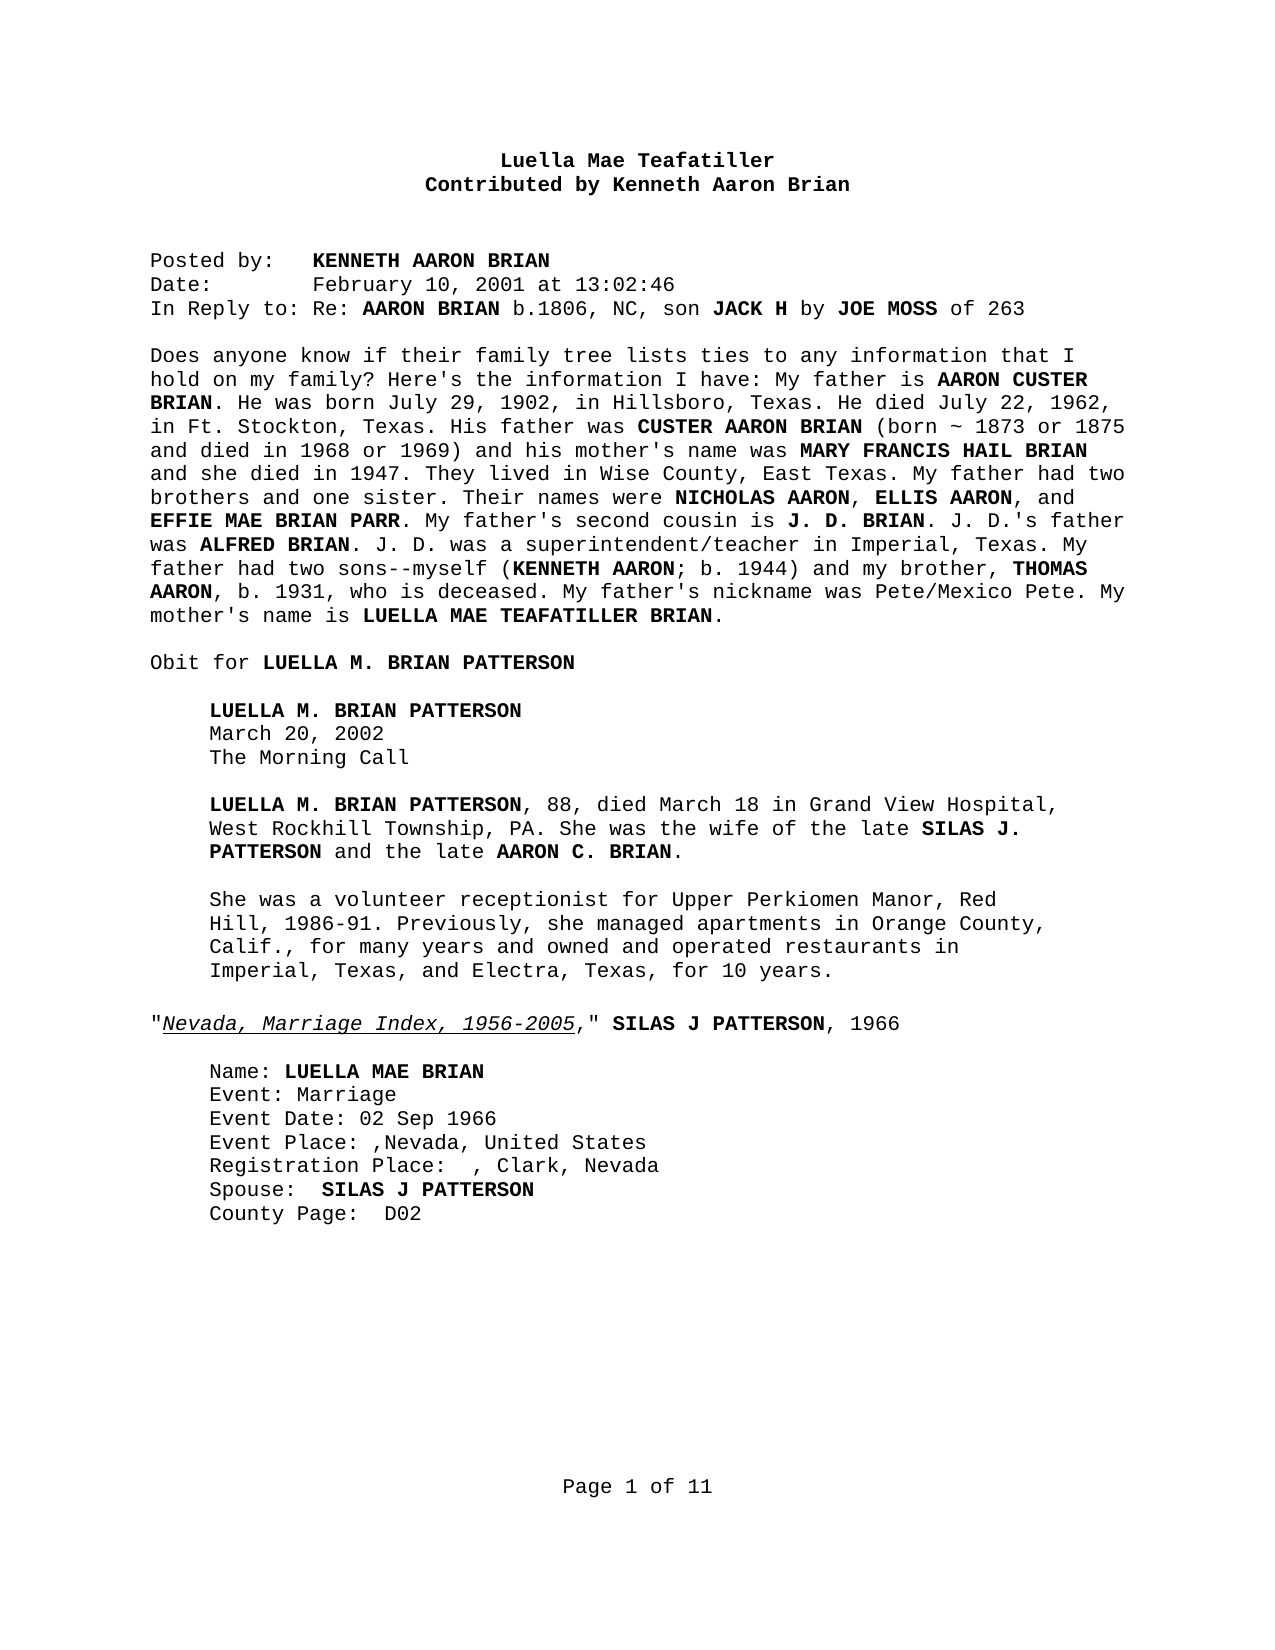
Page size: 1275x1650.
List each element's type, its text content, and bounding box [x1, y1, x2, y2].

text In Reply to: Re: Aaron Brian b.1806, NC, son Jack H by Joe Moss of 263 [150, 298, 1125, 321]
text "Nevada, Marriage Index, 1956-2005," Silas J Patterson, 1966 [150, 1013, 1125, 1037]
text Spouse: Silas J Patterson [209, 1179, 1066, 1203]
text Event Date: 02 Sep 1966 [209, 1108, 1066, 1132]
text Registration Place: , Clark, Nevada [209, 1155, 1066, 1179]
text Event Place: ,Nevada, United States [209, 1132, 1066, 1155]
text Luella M. Brian Patterson [209, 700, 1066, 723]
text She was a volunteer receptionist for Upper Perkiomen Manor, Red Hill, 1986-91. Previously, she managed apartments in Orange County, Calif., for many years and owned and operated restaurants in Imperial, Texas, and Electra, Texas, for 10 years. [209, 889, 1066, 983]
text Event: Marriage [209, 1084, 1066, 1108]
text Does anyone know if their family tree lists ties to any information that I hold on my family? Here's the information I have: My father is Aaron Custer Brian. He was born July 29, 1902, in Hillsboro, Texas. He died July 22, 1962, in Ft. Stockton, Texas. His father was Custer Aaron Brian (born ~ 1873 or 1875 and died in 1968 or 1969) and his mother's name was Mary Francis Hail Brian and she died in 1947. They lived in Wise County, East Texas. My father had two brothers and one sister. Their names were Nicholas Aaron, Ellis Aaron, and Effie Mae Brian Parr. My father's second cousin is J. D. Brian. J. D.'s father was Alfred Brian. J. D. was a superintendent/teacher in Imperial, Texas. My father had two sons--myself (Kenneth Aaron; b. 1944) and my brother, Thomas Aaron, b. 1931, who is deceased. My father's nickname was Pete/Mexico Pete. My mother's name is Luella Mae Teafatiller Brian. [150, 345, 1125, 629]
text March 20, 2002 [209, 723, 1066, 747]
text The Morning Call [209, 747, 1066, 771]
text Posted by: Kenneth Aaron Brian [150, 250, 1125, 274]
text Name: Luella Mae Brian [209, 1061, 1066, 1084]
text Luella M. Brian Patterson, 88, died March 18 in Grand View Hospital, West Rockhill Township, PA. She was the wife of the late Silas J. Patterson and the late Aaron C. Brian. [209, 794, 1066, 865]
text Date: February 10, 2001 at 13:02:46 [150, 274, 1125, 298]
text Obit for Luella M. Brian Patterson [150, 652, 1125, 676]
text County Page: D02 [209, 1203, 1066, 1226]
